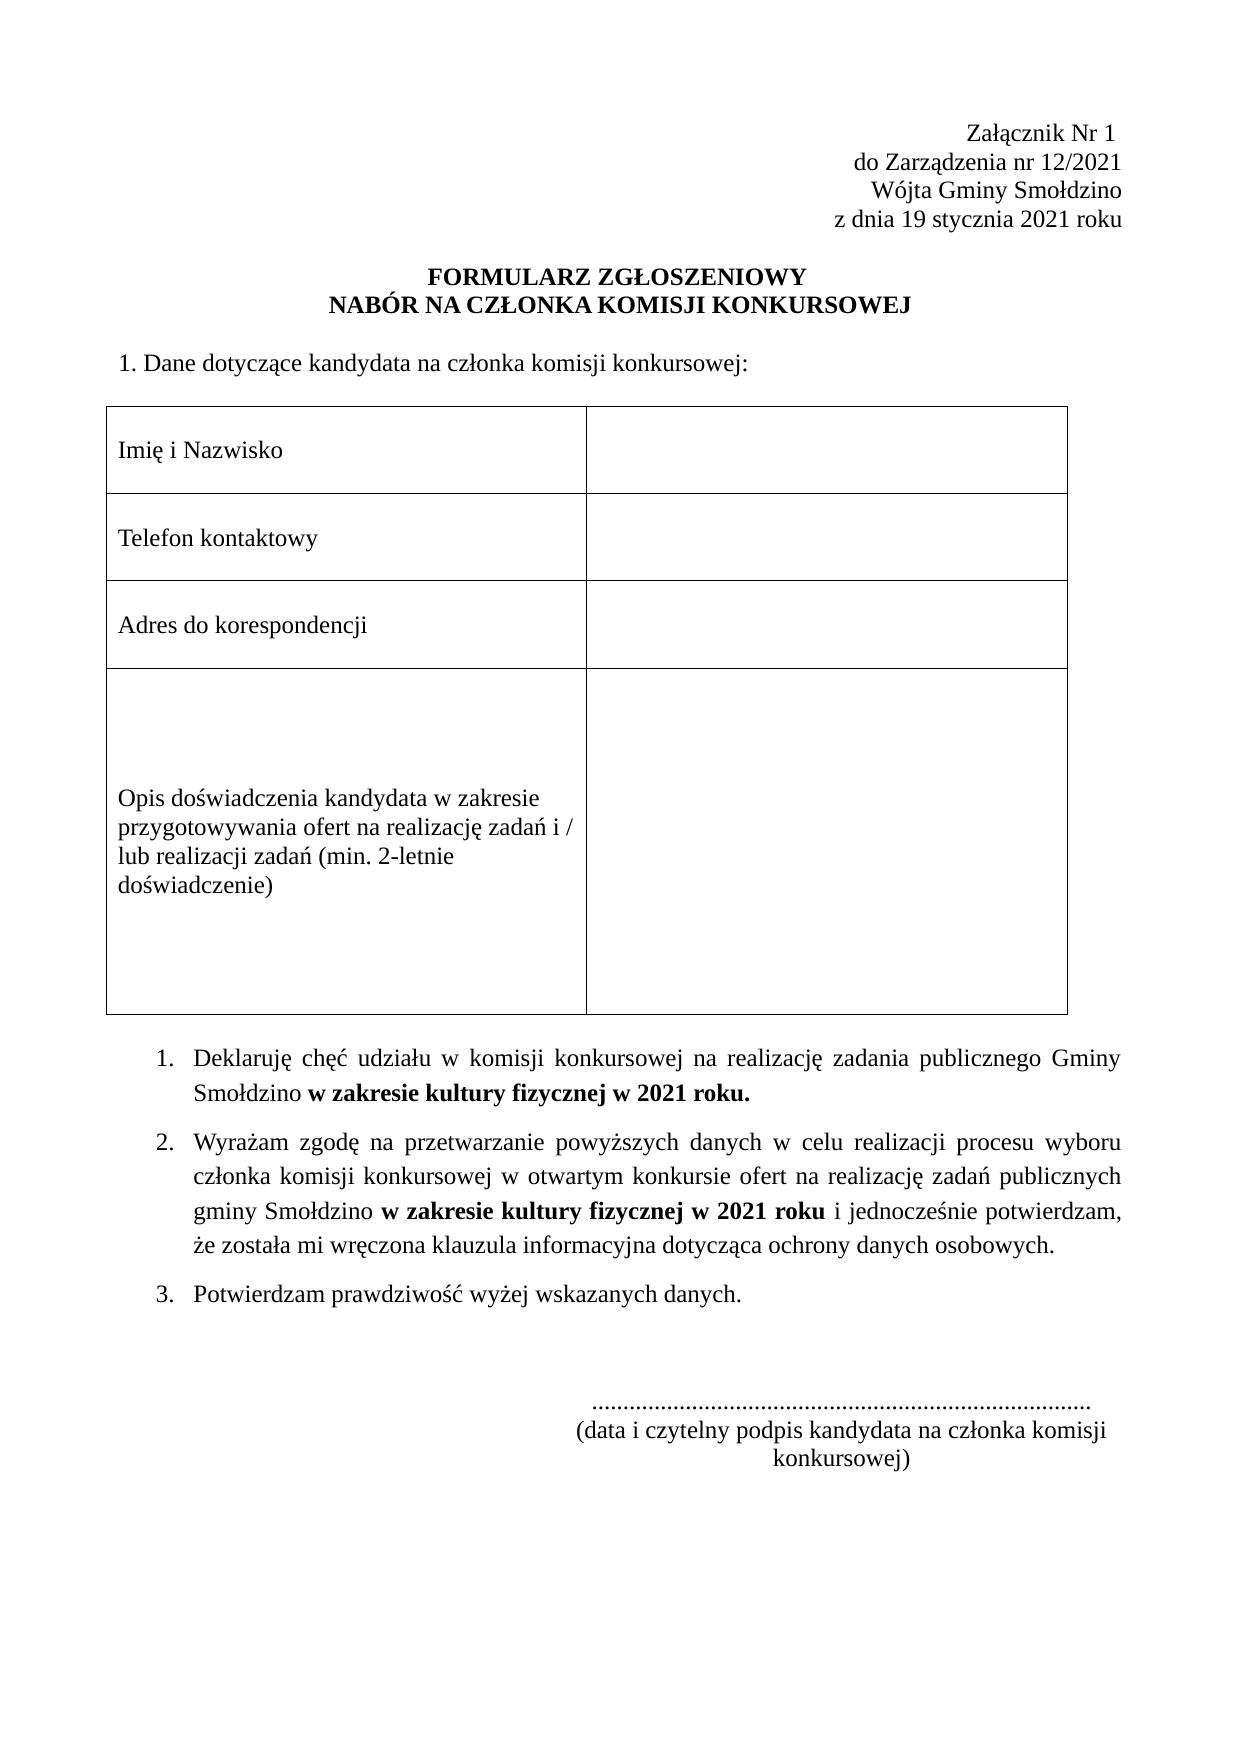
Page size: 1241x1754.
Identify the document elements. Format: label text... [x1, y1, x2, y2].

table_cell [587, 581, 1067, 667]
table_header Imię i Nazwisko [107, 407, 586, 493]
list 1. Dane dotyczące kandydata na członka komisji konkursowej: [118, 348, 1122, 377]
text do Zarządzenia nr 12/2021 [118, 147, 1122, 176]
text Załącznik Nr 1 [118, 118, 1122, 147]
text FORMULARZ ZGŁOSZENIOWY [118, 262, 1122, 291]
list Wyrażam zgodę na przetwarzanie powyższych danych w celu realizacji procesu wyboru członka komisji konkursowej w otwartym konkursie ofert na realizację zadań publicznych gminy Smołdzino w zakresie kultury fizycznej w 2021 roku i jednocześnie potwierdzam, że została mi wręczona klauzula informacyjna dotycząca ochrony danych osobowych. [156, 1127, 1122, 1259]
table_cell Telefon kontaktowy [107, 494, 586, 580]
table_header [587, 407, 1067, 493]
text NABÓR NA CZŁONKA KOMISJI KONKURSOWEJ [118, 291, 1122, 319]
table_cell [587, 669, 1067, 1013]
list Potwierdzam prawdziwość wyżej wskazanych danych. [156, 1279, 1122, 1308]
text z dnia 19 stycznia 2021 roku [118, 204, 1122, 233]
text Wójta Gminy Smołdzino [118, 176, 1122, 204]
table_cell Opis doświadczenia kandydata w zakresie przygotowywania ofert na realizację zadań i / lub realizacji zadań (min. 2-letnie doświadczenie) [107, 669, 586, 1013]
list ................................................................................ [561, 1386, 1122, 1415]
list Deklaruję chęć udziału w komisji konkursowej na realizację zadania publicznego Gminy Smołdzino w zakresie kultury fizycznej w 2021 roku. [156, 1043, 1122, 1107]
table_cell [587, 494, 1067, 580]
table_cell Adres do korespondencji [107, 581, 586, 667]
list (data i czytelny podpis kandydata na członka komisji konkursowej) [561, 1415, 1122, 1472]
